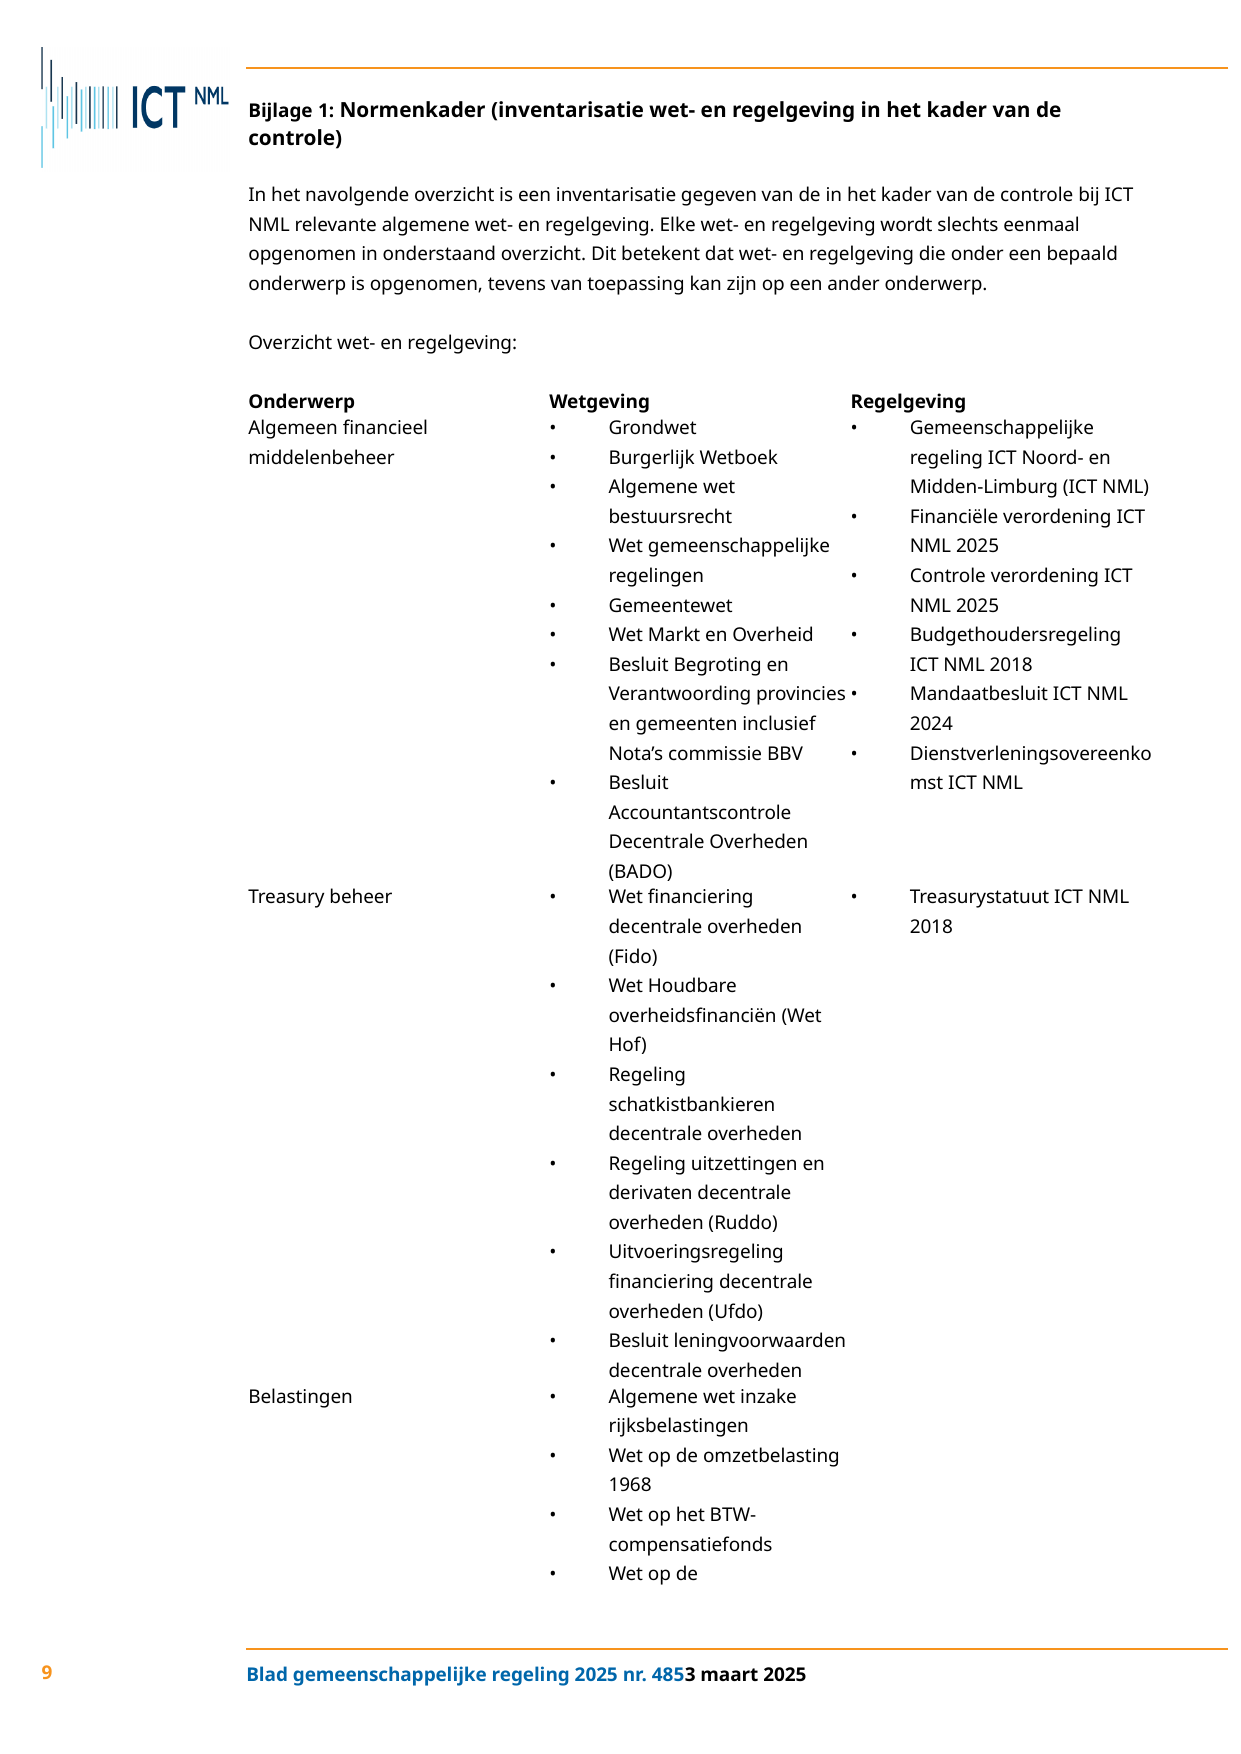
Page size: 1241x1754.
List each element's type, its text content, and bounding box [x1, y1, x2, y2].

picture [41, 47, 231, 172]
text Bijlage 1: Normenkader (inventarisatie wet- en regelgeving in het kader van de controle) [248, 95, 1152, 152]
table_cell Treasurystatuut ICT NML 2018 [850, 884, 1152, 1383]
table_cell Wet financiering decentrale overheden (Fido) Wet Houdbare overheidsfinanciën (Wet Hof) Regeling schatkistbankieren decentrale overheden Regeling uitzettingen en derivaten decentrale overheden (Ruddo) Uitvoeringsregeling financiering decentrale overheden (Ufdo) Besluit leningvoorwaarden decentrale overheden [549, 884, 850, 1383]
table_header Onderwerp [248, 389, 549, 414]
table_header Regelgeving [850, 389, 1152, 414]
table_cell [850, 1383, 1152, 1586]
table_cell Algemeen financieel middelenbeheer [248, 414, 549, 884]
table_cell Belastingen [248, 1383, 549, 1586]
table_cell Treasury beheer [248, 884, 549, 1383]
text In het navolgende overzicht is een inventarisatie gegeven van de in het kader van de controle bij ICT NML relevante algemene wet- en regelgeving. Elke wet- en regelgeving wordt slechts eenmaal opgenomen in onderstaand overzicht. Dit betekent dat wet- en regelgeving die onder een bepaald onderwerp is opgenomen, tevens van toepassing kan zijn op een ander onderwerp. [248, 181, 1152, 296]
table_cell Grondwet Burgerlijk Wetboek Algemene wet bestuursrecht Wet gemeenschappelijke regelingen Gemeentewet Wet Markt en Overheid Besluit Begroting en Verantwoording provincies en gemeenten inclusief Nota’s commissie BBV Besluit Accountantscontrole Decentrale Overheden (BADO) [549, 414, 850, 884]
table_header Wetgeving [549, 389, 850, 414]
table_cell Algemene wet inzake rijksbelastingen Wet op de omzetbelasting 1968 Wet op het BTW-compensatiefonds Wet op de Vennootschapsbelasting 1969 Wet op de Loonbelasting 1964 inclusief werkkostenregeling [549, 1383, 850, 1586]
table_cell Gemeenschappelijke regeling ICT Noord- en Midden-Limburg (ICT NML) Financiële verordening ICT NML 2025 Controle verordening ICT NML 2025 Budgethoudersregeling ICT NML 2018 Mandaatbesluit ICT NML 2024 Dienstverleningsovereenkomst ICT NML [850, 414, 1152, 884]
text Overzicht wet- en regelgeving: [248, 329, 1152, 355]
